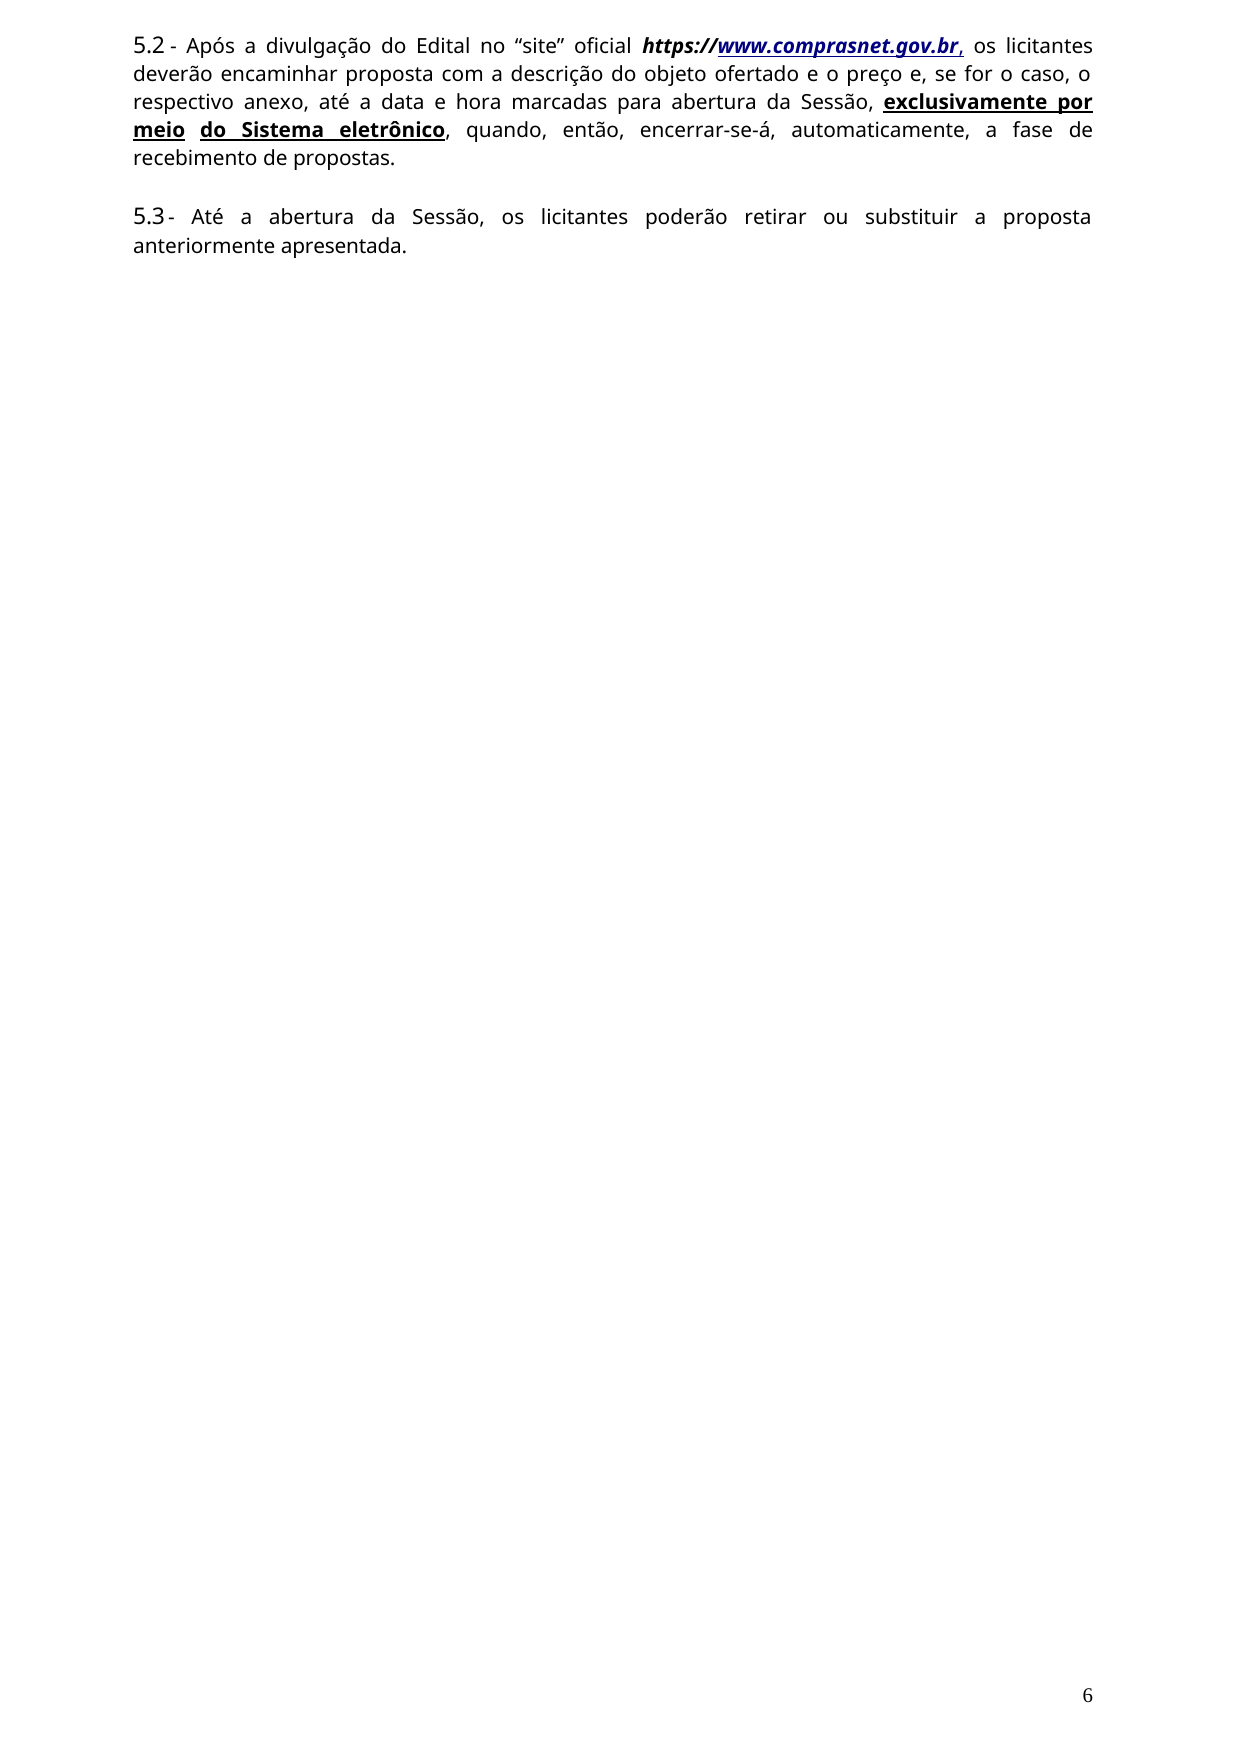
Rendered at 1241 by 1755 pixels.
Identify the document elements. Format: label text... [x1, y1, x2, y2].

list - Até a abertura da Sessão, os licitantes poderão retirar ou substituir a proposta anteriormente apresentada. [133, 200, 1093, 260]
list - Após a divulgação do Edital no “site” oficial https://www.comprasnet.gov.br, os licitantes deverão encaminhar proposta com a descrição do objeto ofertado e o preço e, se for o caso, o respectivo anexo, até a data e hora marcadas para abertura da Sessão, exclusivamente por meio do Sistema eletrônico, quando, então, encerrar-se-á, automaticamente, a fase de recebimento de propostas. [133, 29, 1093, 171]
